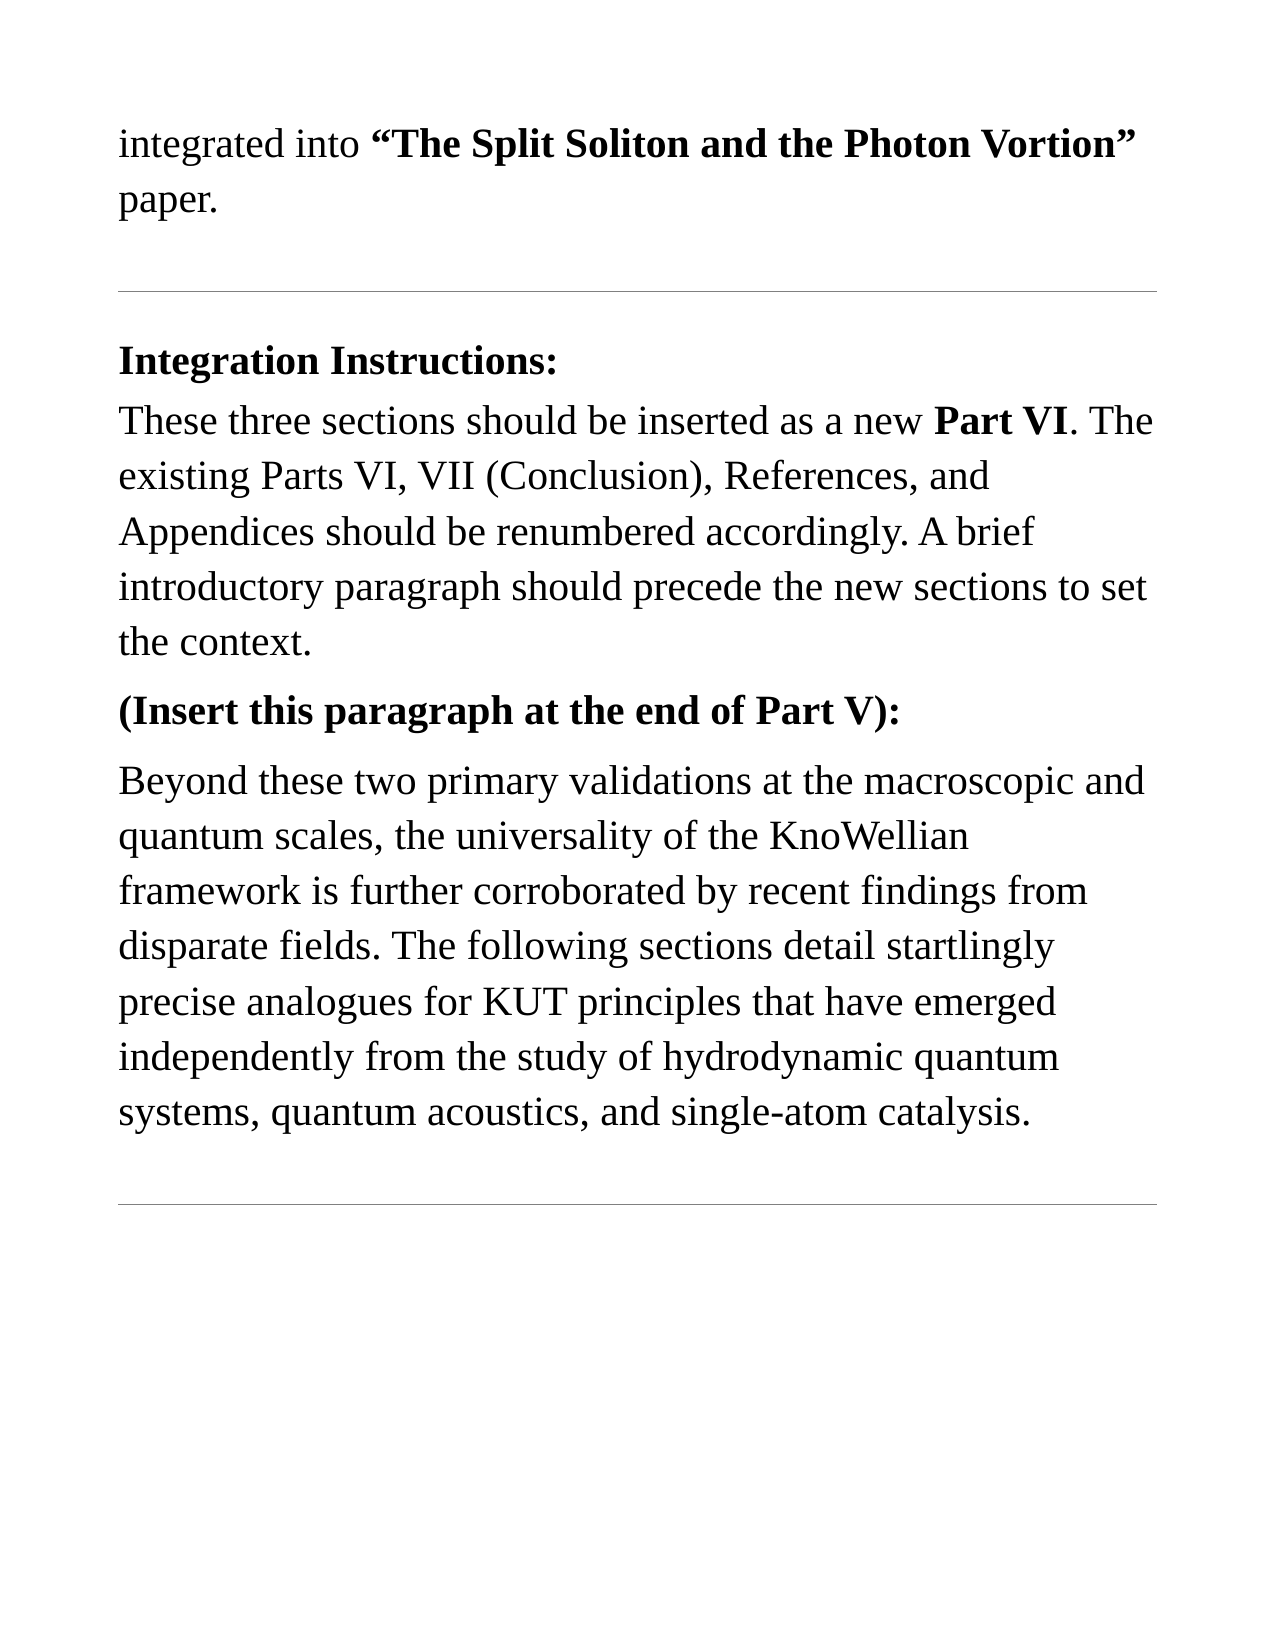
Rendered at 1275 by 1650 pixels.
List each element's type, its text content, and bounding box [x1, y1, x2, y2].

text (Insert this paragraph at the end of Part V): [118, 686, 1157, 734]
text Beyond these two primary validations at the macroscopic and quantum scales, the universality of the KnoWellian framework is further corroborated by recent findings from disparate fields. The following sections detail startlingly precise analogues for KUT principles that have emerged independently from the study of hydrodynamic quantum systems, quantum acoustics, and single-atom catalysis. [118, 756, 1157, 1134]
subtitle Integration Instructions: [118, 335, 1157, 383]
text These three sections should be inserted as a new Part VI. The existing Parts VI, VII (Conclusion), References, and Appendices should be renumbered accordingly. A brief introductory paragraph should precede the new sections to set the context. [118, 396, 1157, 664]
text integrated into “The Split Soliton and the Photon Vortion” paper. [118, 118, 1157, 221]
